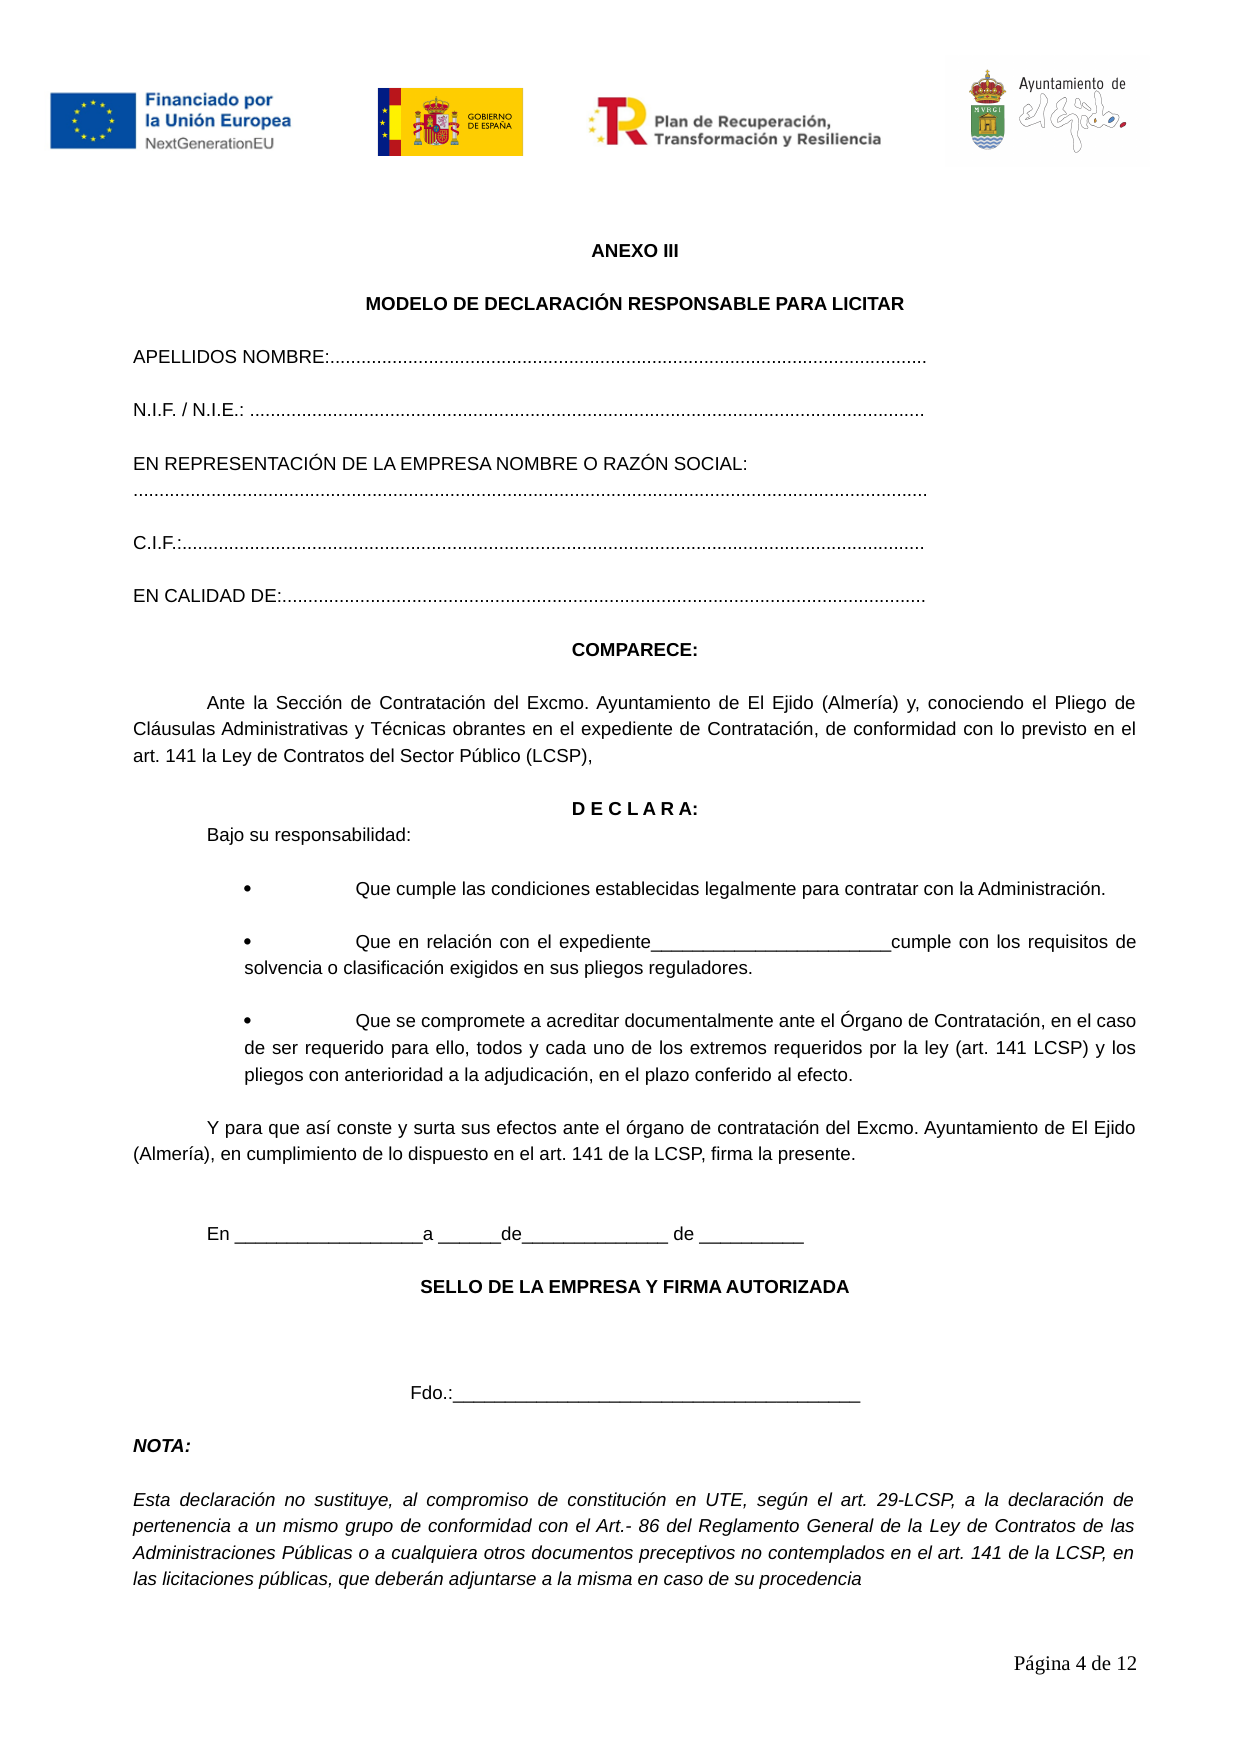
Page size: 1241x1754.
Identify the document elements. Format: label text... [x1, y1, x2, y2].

text D E C L A R A: [133, 794, 1137, 821]
text Y para que así conste y surta sus efectos ante el órgano de contratación del Excmo. Ayuntamiento de El Ejido (Almería), en cumplimiento de lo dispuesto en el art. 141 de la LCSP, firma la presente. [133, 1113, 1137, 1166]
text Bajo su responsabilidad: [133, 821, 1137, 847]
text SELLO DE LA EMPRESA Y FIRMA AUTORIZADA [133, 1272, 1137, 1299]
text C.I.F.:............................................................................................................................................... [133, 528, 1137, 555]
text N.I.F. / N.I.E.: .................................................................................................................................. [133, 396, 1137, 422]
list Que se compromete a acreditar documentalmente ante el Órgano de Contratación, en el caso de ser requerido para ello, todos y cada uno de los extremos requeridos por la ley (art. 141 LCSP) y los pliegos con anterioridad a la adjudicación, en el plazo conferido al efecto. [244, 1007, 1137, 1086]
list Que cumple las condiciones establecidas legalmente para contratar con la Administración. [244, 874, 1137, 900]
text Esta declaración no sustituye, al compromiso de constitución en UTE, según el art. 29-LCSP, a la declaración de pertenencia a un mismo grupo de conformidad con el Art.- 86 del Reglamento General de la Ley de Contratos de las Administraciones Públicas o a cualquiera otros documentos preceptivos no contemplados en el art. 141 de la LCSP, en las licitaciones públicas, que deberán adjuntarse a la misma en caso de su procedencia [133, 1485, 1137, 1591]
text En __________________a ______de______________ de __________ [133, 1219, 1137, 1246]
text ......................................................................................................................................................... [133, 475, 1137, 502]
text EN CALIDAD DE:............................................................................................................................ [133, 582, 1137, 608]
list Que en relación con el expediente_______________________cumple con los requisitos de solvencia o clasificación exigidos en sus pliegos reguladores. [244, 927, 1137, 980]
text MODELO DE DECLARACIÓN RESPONSABLE PARA LICITAR [133, 289, 1137, 316]
text COMPARECE: [133, 635, 1137, 661]
text Fdo.:_______________________________________ [133, 1378, 1137, 1405]
picture [586, 90, 883, 153]
picture [945, 55, 1150, 167]
text Ante la Sección de Contratación del Excmo. Ayuntamiento de El Ejido (Almería) y, conociendo el Pliego de Cláusulas Administrativas y Técnicas obrantes en el expediente de Contratación, de conformidad con lo previsto en el art. 141 la Ley de Contratos del Sector Público (LCSP), [133, 688, 1137, 767]
picture [44, 84, 295, 156]
text APELLIDOS NOMBRE:................................................................................................................... [133, 342, 1137, 369]
text ANEXO III [133, 236, 1137, 263]
text EN REPRESENTACIÓN DE LA EMPRESA NOMBRE O RAZÓN SOCIAL: [133, 449, 1137, 475]
text NOTA: [133, 1432, 1137, 1458]
